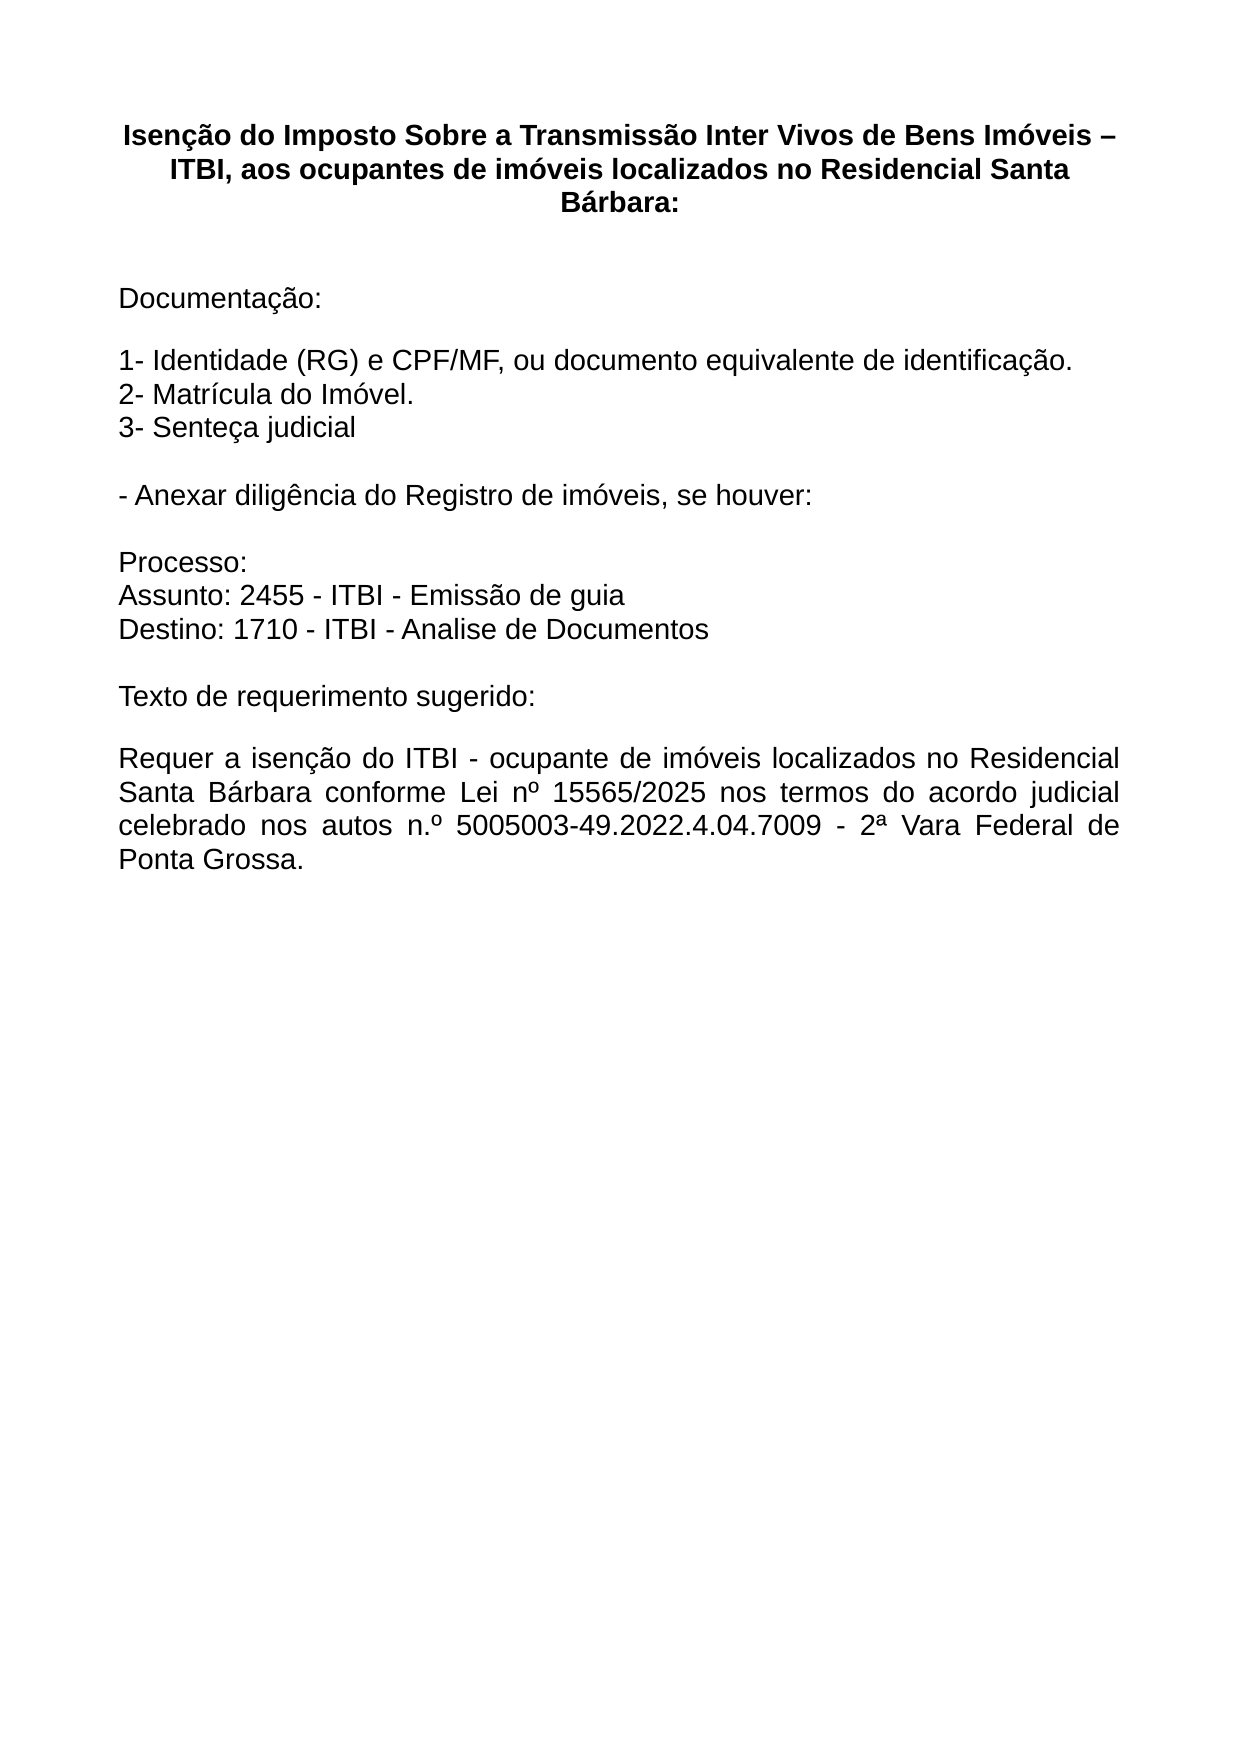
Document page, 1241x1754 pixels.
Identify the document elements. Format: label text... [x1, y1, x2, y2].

text - Anexar diligência do Registro de imóveis, se houver: [118, 477, 1122, 511]
text 2- Matrícula do Imóvel. [118, 377, 1122, 410]
text Destino: 1710 - ITBI - Analise de Documentos [118, 612, 1122, 645]
text Texto de requerimento sugerido: [118, 679, 1122, 712]
text Isenção do Imposto Sobre a Transmissão Inter Vivos de Bens Imóveis – ITBI, aos ocupantes de imóveis localizados no Residencial Santa Bárbara: [118, 118, 1122, 219]
text Processo: [118, 544, 1122, 578]
text Requer a isenção do ITBI - ocupante de imóveis localizados no Residencial Santa Bárbara conforme Lei nº 15565/2025 nos termos do acordo judicial celebrado nos autos n.º 5005003-49.2022.4.04.7009 - 2ª Vara Federal de Ponta Grossa. [118, 741, 1122, 875]
text 1- Identidade (RG) e CPF/MF, ou documento equivalente de identificação. [118, 343, 1122, 377]
text Assunto: 2455 - ITBI - Emissão de guia [118, 578, 1122, 612]
text 3- Senteça judicial [118, 410, 1122, 444]
text Documentação: [118, 281, 1122, 314]
